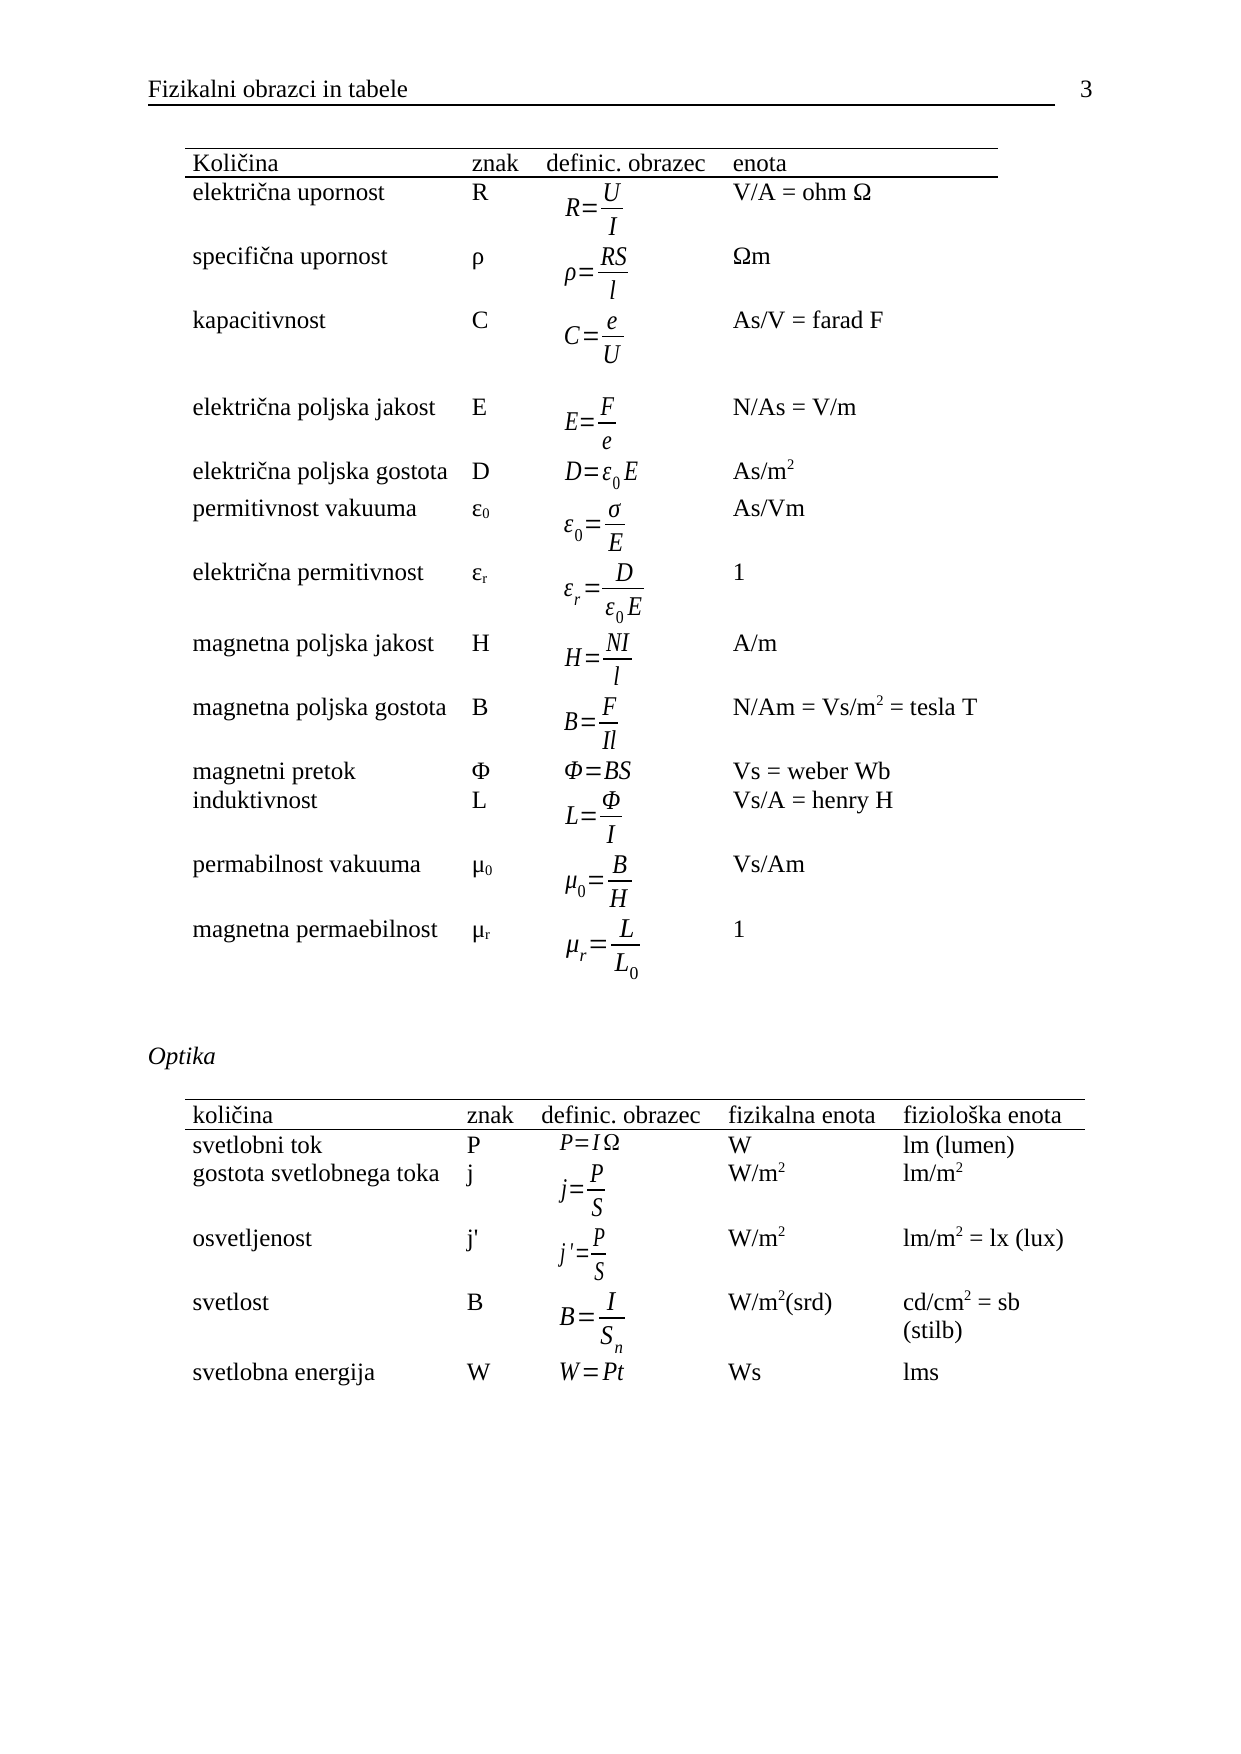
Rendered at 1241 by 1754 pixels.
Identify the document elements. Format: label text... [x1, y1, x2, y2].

table_cell A/m [725, 628, 998, 692]
table_cell električna permitivnost [185, 558, 464, 628]
table_cell As/V = farad F [725, 306, 998, 392]
table_cell 1 [725, 914, 998, 984]
table_header fizikalna enota [721, 1100, 896, 1129]
table_cell enota [725, 149, 998, 176]
table_cell W/m2 [721, 1223, 896, 1287]
table_cell gostota svetlobnega toka [185, 1159, 459, 1223]
table_header znak [459, 1100, 534, 1129]
table_header fiziološka enota [896, 1100, 1085, 1129]
table_cell lm/m2 = lx (lux) [896, 1223, 1085, 1287]
table_cell W/m2(srd) [721, 1287, 896, 1357]
table_cell j [459, 1159, 534, 1223]
table_cell W/m2 [721, 1159, 896, 1223]
table_cell D [464, 456, 539, 493]
table_cell εr [464, 558, 539, 628]
table_cell Vs = weber Wb [725, 756, 998, 786]
table_cell [534, 1223, 721, 1287]
table_cell magnetna permaebilnost [185, 914, 464, 984]
table_cell L [464, 786, 539, 849]
table_cell svetlobna energija [185, 1357, 459, 1387]
table_cell [534, 1159, 721, 1223]
table_cell ε0 [464, 493, 539, 557]
table_cell [534, 1357, 721, 1387]
table_cell svetlobni tok [185, 1130, 459, 1158]
table_cell [539, 692, 725, 756]
table_cell P [459, 1130, 534, 1158]
table_cell Ws [721, 1357, 896, 1387]
table_cell [539, 558, 725, 628]
table_cell [534, 1130, 721, 1158]
table_cell V/A = ohm Ω [725, 178, 998, 241]
table_cell [539, 628, 725, 692]
table_cell kapacitivnost [185, 306, 464, 392]
table_header količina [185, 1100, 459, 1129]
table_cell [539, 456, 725, 493]
table_cell As/m2 [725, 456, 998, 493]
table_cell 1 [725, 558, 998, 628]
table_cell specifična upornost [185, 241, 464, 306]
table_cell permabilnost vakuuma [185, 850, 464, 914]
table_cell N/As = V/m [725, 392, 998, 456]
table_cell magnetna poljska jakost [185, 628, 464, 692]
table_cell Ωm [725, 241, 998, 306]
table_cell [534, 1287, 721, 1357]
subtitle Optika [148, 1041, 1093, 1070]
table_cell [539, 493, 725, 557]
table_cell μr [464, 914, 539, 984]
table_cell cd/cm2 = sb (stilb) [896, 1287, 1085, 1357]
table_cell [539, 914, 725, 984]
table_cell magnetni pretok [185, 756, 464, 786]
table_cell Vs/A = henry H [725, 786, 998, 849]
table_cell C [464, 306, 539, 392]
table_cell [539, 178, 725, 241]
table_cell [539, 306, 725, 392]
table_cell R [464, 178, 539, 241]
table_cell lm (lumen) [896, 1130, 1085, 1158]
table_cell ρ [464, 241, 539, 306]
table_cell As/Vm [725, 493, 998, 557]
table_cell lm/m2 [896, 1159, 1085, 1223]
table_cell j' [459, 1223, 534, 1287]
table_cell Φ [464, 756, 539, 786]
table_cell E [464, 392, 539, 456]
table_cell električna upornost [185, 178, 464, 241]
table_cell [539, 786, 725, 849]
table_cell W [721, 1130, 896, 1158]
table_cell [539, 241, 725, 306]
table_cell B [464, 692, 539, 756]
table_cell W [459, 1357, 534, 1387]
table_cell [539, 392, 725, 456]
table_cell znak [464, 149, 539, 176]
table_cell svetlost [185, 1287, 459, 1357]
table_cell H [464, 628, 539, 692]
table_cell lms [896, 1357, 1085, 1387]
table_cell magnetna poljska gostota [185, 692, 464, 756]
table_cell [539, 850, 725, 914]
table_cell N/Am = Vs/m2 = tesla T [725, 692, 998, 756]
table_cell električna poljska gostota [185, 456, 464, 493]
table_cell Vs/Am [725, 850, 998, 914]
table_cell induktivnost [185, 786, 464, 849]
table_cell osvetljenost [185, 1223, 459, 1287]
table_cell permitivnost vakuuma [185, 493, 464, 557]
table_cell B [459, 1287, 534, 1357]
table_cell μ0 [464, 850, 539, 914]
table_cell [539, 756, 725, 786]
table_header definic. obrazec [534, 1100, 721, 1129]
table_cell definic. obrazec [539, 149, 725, 176]
table_cell Količina [185, 149, 464, 176]
table_cell električna poljska jakost [185, 392, 464, 456]
